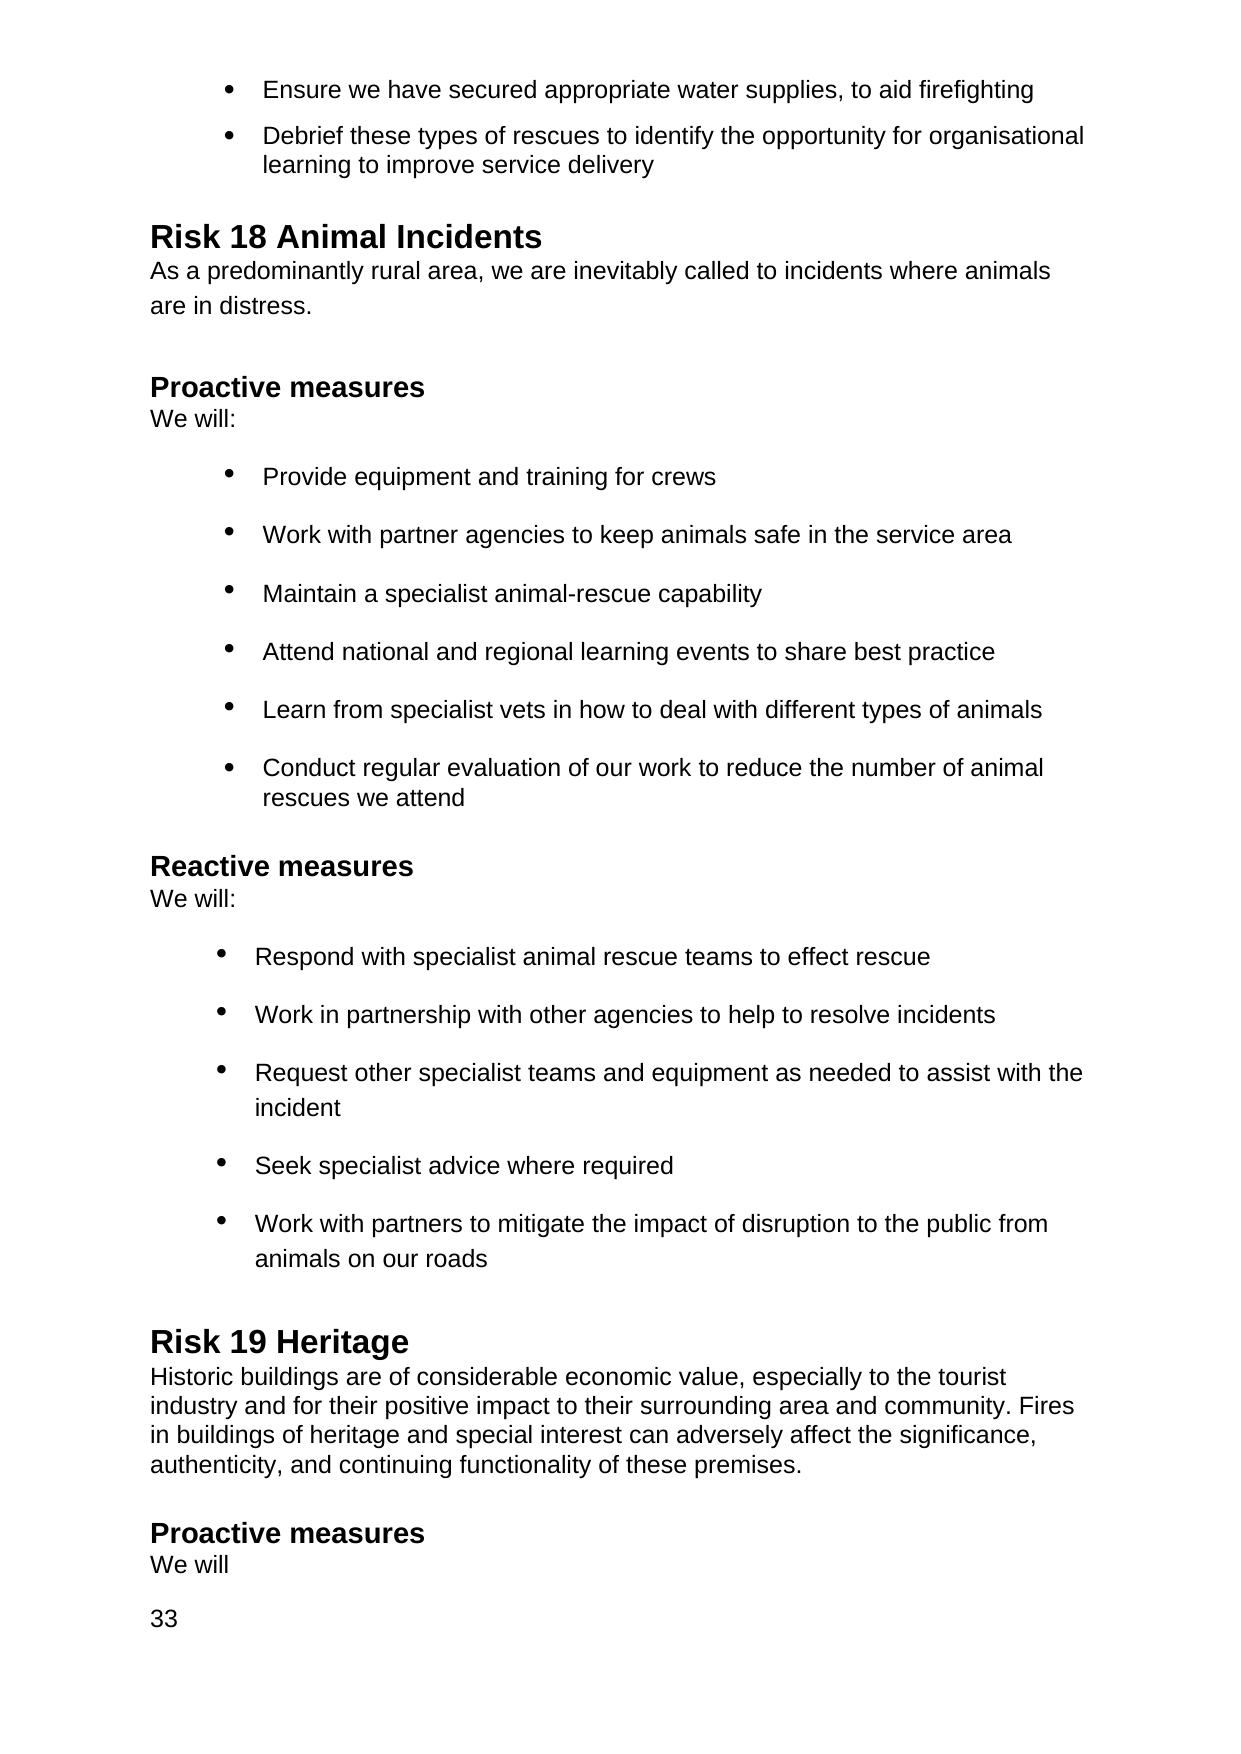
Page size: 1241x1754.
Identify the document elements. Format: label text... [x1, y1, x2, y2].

list Attend national and regional learning events to share best practice [225, 637, 1090, 666]
list Work with partners to mitigate the impact of disruption to the public from animals on our roads [217, 1209, 1090, 1272]
text We will: [150, 404, 1090, 433]
list Seek specialist advice where required [217, 1151, 1090, 1180]
list Request other specialist teams and equipment as needed to assist with the incident [217, 1058, 1090, 1121]
list Provide equipment and training for crews [225, 462, 1090, 491]
text As a predominantly rural area, we are inevitably called to incidents where animals are in distress. [150, 256, 1090, 319]
list Work in partnership with other agencies to help to resolve incidents [217, 1000, 1090, 1029]
list Respond with specialist animal rescue teams to effect rescue [217, 942, 1090, 971]
text Historic buildings are of considerable economic value, especially to the tourist industry and for their positive impact to their surrounding area and community. Fires in buildings of heritage and special interest can adversely affect the significance, authenticity, and continuing functionality of these premises. [150, 1362, 1090, 1478]
list Maintain a specialist animal-rescue capability [225, 578, 1090, 607]
subtitle Risk 19 Heritage [150, 1323, 1090, 1361]
list Work with partner agencies to keep animals safe in the service area [225, 520, 1090, 549]
subtitle Proactive measures [150, 370, 1090, 403]
list Learn from specialist vets in how to deal with different types of animals [225, 695, 1090, 724]
text We will: [150, 883, 1090, 912]
subtitle Reactive measures [150, 849, 1090, 883]
subtitle Risk 18 Animal Incidents [150, 217, 1090, 256]
list Conduct regular evaluation of our work to reduce the number of animal rescues we attend [225, 753, 1090, 811]
text We will [150, 1551, 1090, 1579]
list Ensure we have secured appropriate water supplies, to aid firefighting [225, 75, 1090, 104]
subtitle Proactive measures [150, 1516, 1090, 1550]
list Debrief these types of rescues to identify the opportunity for organisational learning to improve service delivery [225, 121, 1090, 179]
